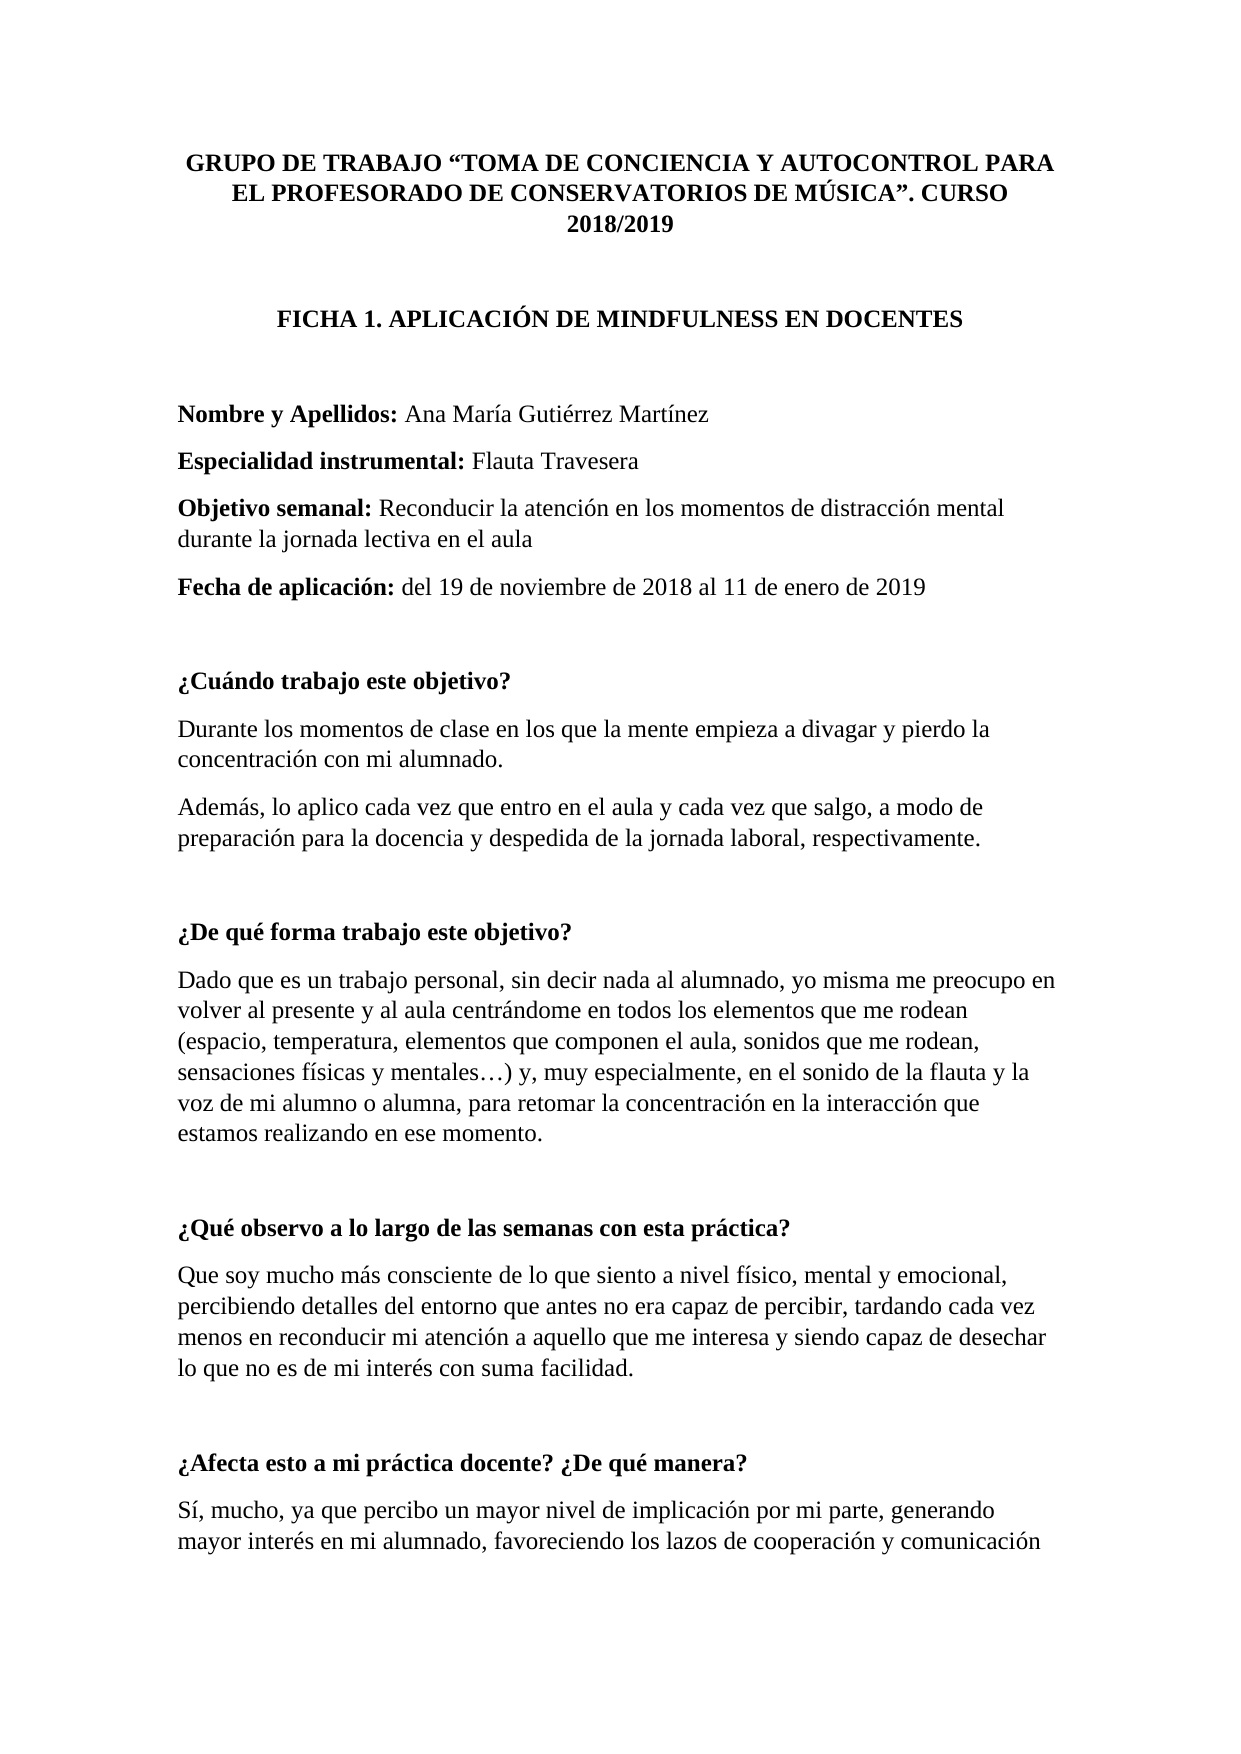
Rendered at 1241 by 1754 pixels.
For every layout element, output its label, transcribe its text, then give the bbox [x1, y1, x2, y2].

text GRUPO DE TRABAJO “TOMA DE CONCIENCIA Y AUTOCONTROL PARA EL PROFESORADO DE CONSERVATORIOS DE MÚSICA”. CURSO 2018/2019 [177, 148, 1063, 238]
text FICHA 1. APLICACIÓN DE MINDFULNESS EN DOCENTES [177, 304, 1063, 333]
text ¿De qué forma trabajo este objetivo? [177, 917, 1063, 946]
text Que soy mucho más consciente de lo que siento a nivel físico, mental y emocional, percibiendo detalles del entorno que antes no era capaz de percibir, tardando cada vez menos en reconducir mi atención a aquello que me interesa y siendo capaz de desechar lo que no es de mi interés con suma facilidad. [177, 1261, 1063, 1382]
text ¿Afecta esto a mi práctica docente? ¿De qué manera? [177, 1448, 1063, 1476]
text Objetivo semanal: Reconducir la atención en los momentos de distracción mental durante la jornada lectiva en el aula [177, 493, 1063, 553]
text Durante los momentos de clase en los que la mente empieza a divagar y pierdo la concentración con mi alumnado. [177, 714, 1063, 773]
text Especialidad instrumental: Flauta Travesera [177, 446, 1063, 475]
text ¿Cuándo trabajo este objetivo? [177, 666, 1063, 695]
text Dado que es un trabajo personal, sin decir nada al alumnado, yo misma me preocupo en volver al presente y al aula centrándome en todos los elementos que me rodean (espacio, temperatura, elementos que componen el aula, sonidos que me rodean, sensaciones físicas y mentales…) y, muy especialmente, en el sonido de la flauta y la voz de mi alumno o alumna, para retomar la concentración en la interacción que estamos realizando en ese momento. [177, 965, 1063, 1147]
text ¿Qué observo a lo largo de las semanas con esta práctica? [177, 1213, 1063, 1242]
text Nombre y Apellidos: Ana María Gutiérrez Martínez [177, 399, 1063, 427]
text Sí, mucho, ya que percibo un mayor nivel de implicación por mi parte, generando mayor interés en mi alumnado, favoreciendo los lazos de cooperación y comunicación [177, 1495, 1063, 1554]
text Además, lo aplico cada vez que entro en el aula y cada vez que salgo, a modo de preparación para la docencia y despedida de la jornada laboral, respectivamente. [177, 792, 1063, 851]
text Fecha de aplicación: del 19 de noviembre de 2018 al 11 de enero de 2019 [177, 572, 1063, 600]
